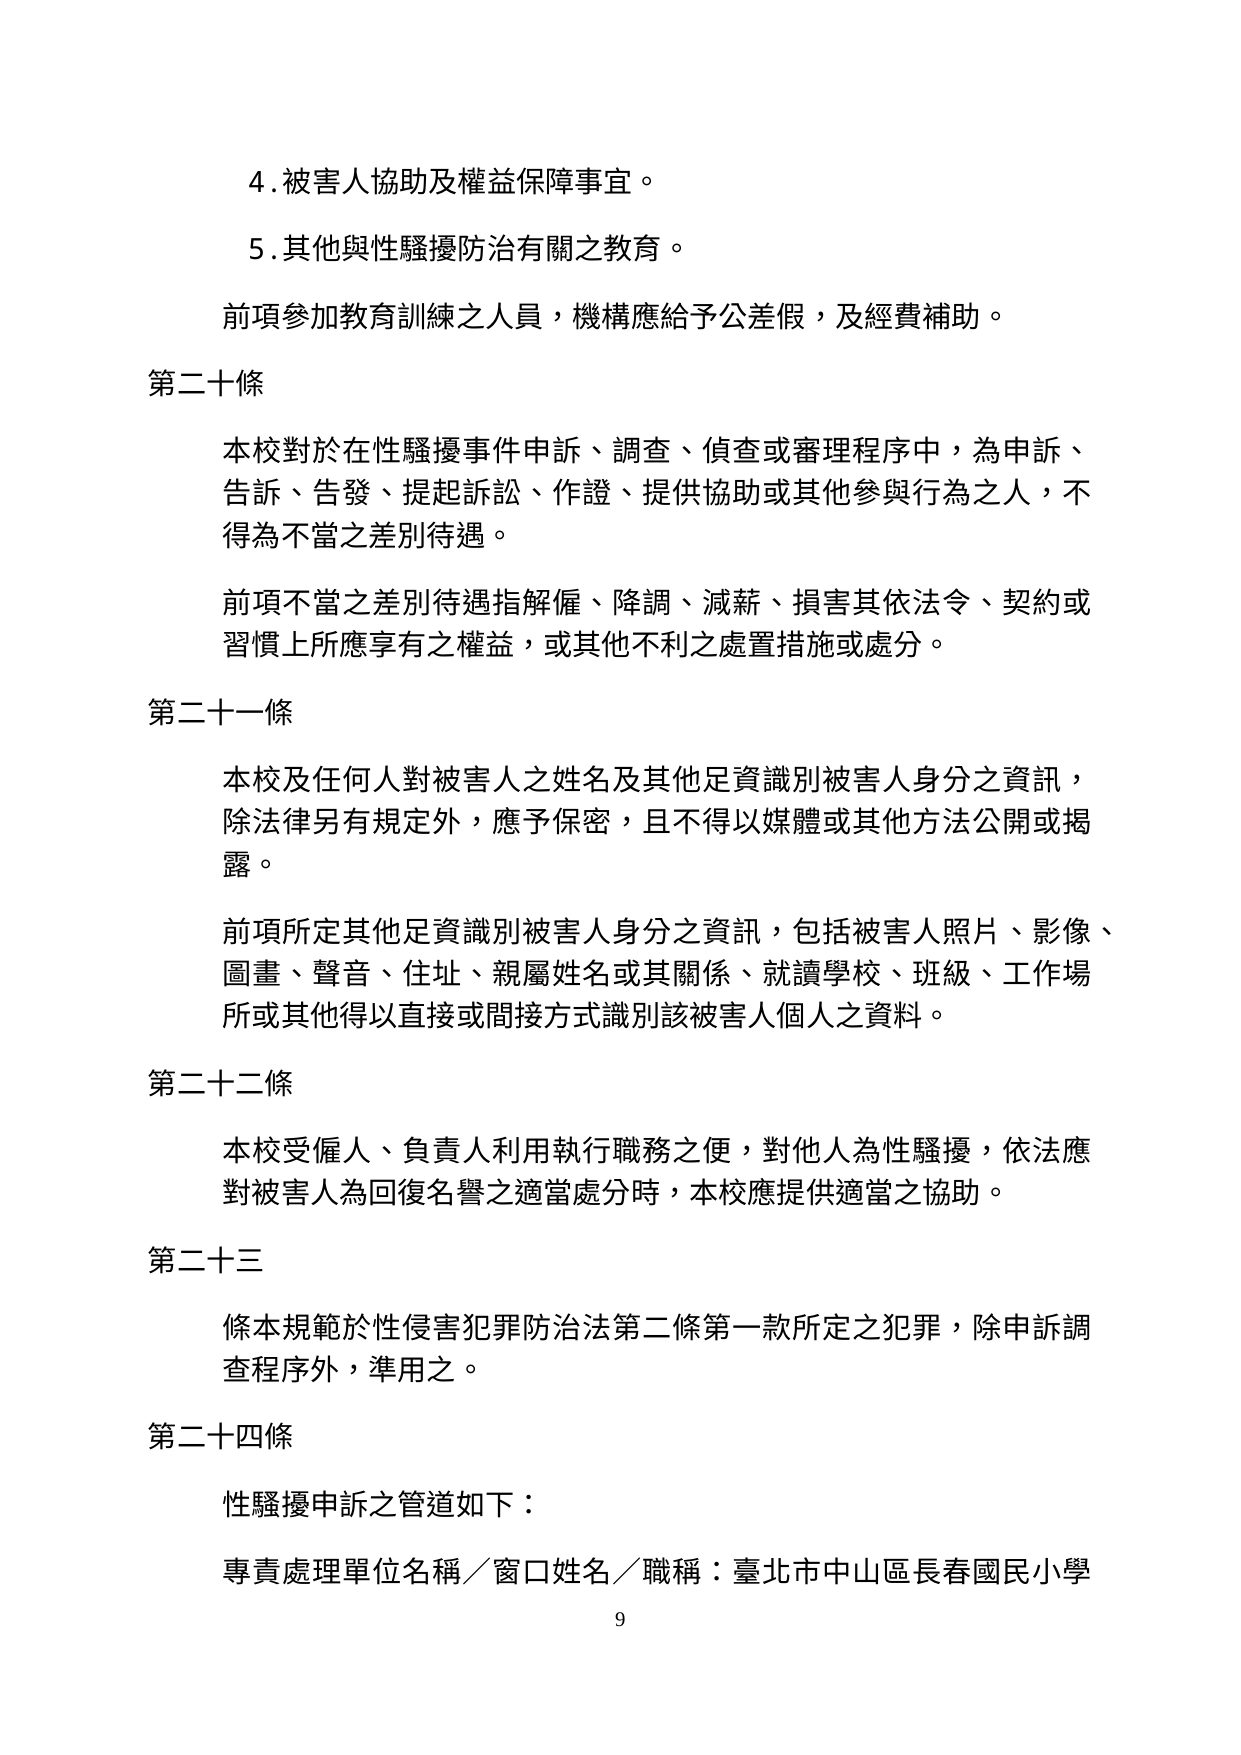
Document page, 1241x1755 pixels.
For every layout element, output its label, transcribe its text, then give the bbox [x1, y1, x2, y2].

text 本校對於在性騷擾事件申訴、調查、偵查或審理程序中，為申訴、告訴、告發、提起訴訟、作證、提供協助或其他參與行為之人，不得為不當之差別待遇。 [222, 428, 1093, 554]
text 第二十二條 [148, 1060, 1093, 1102]
text 第二十四條 [148, 1414, 1093, 1456]
text 前項所定其他足資識別被害人身分之資訊，包括被害人照片、影像、圖畫、聲音、住址、親屬姓名或其關係、就讀學校、班級、工作場所或其他得以直接或間接方式識別該被害人個人之資料。 [222, 908, 1093, 1035]
text 本校及任何人對被害人之姓名及其他足資識別被害人身分之資訊，除法律另有規定外，應予保密，且不得以媒體或其他方法公開或揭露。 [222, 756, 1093, 883]
text 專責處理單位名稱／窗口姓名／職稱：臺北市中山區長春國民小學 [223, 1548, 1093, 1591]
text 條本規範於性侵害犯罪防治法第二條第一款所定之犯罪，除申訴調查程序外，準用之。 [222, 1304, 1093, 1389]
text 本校受僱人、負責人利用執行職務之便，對他人為性騷擾，依法應對被害人為回復名譽之適當處分時，本校應提供適當之協助。 [222, 1127, 1093, 1212]
text 性騷擾申訴之管道如下： [222, 1481, 1093, 1523]
text 前項不當之差別待遇指解僱、降調、減薪、損害其依法令、契約或習慣上所應享有之權益，或其他不利之處置措施或處分。 [222, 579, 1093, 664]
text 第二十條 [148, 360, 1093, 403]
text 第二十一條 [148, 689, 1093, 731]
text 第二十三 [148, 1237, 1093, 1279]
text 前項參加教育訓練之人員，機構應給予公差假，及經費補助。 [222, 293, 1093, 335]
text 5.其他與性騷擾防治有關之教育。 [248, 226, 1093, 268]
text 4.被害人協助及權益保障事宜。 [248, 158, 1093, 201]
